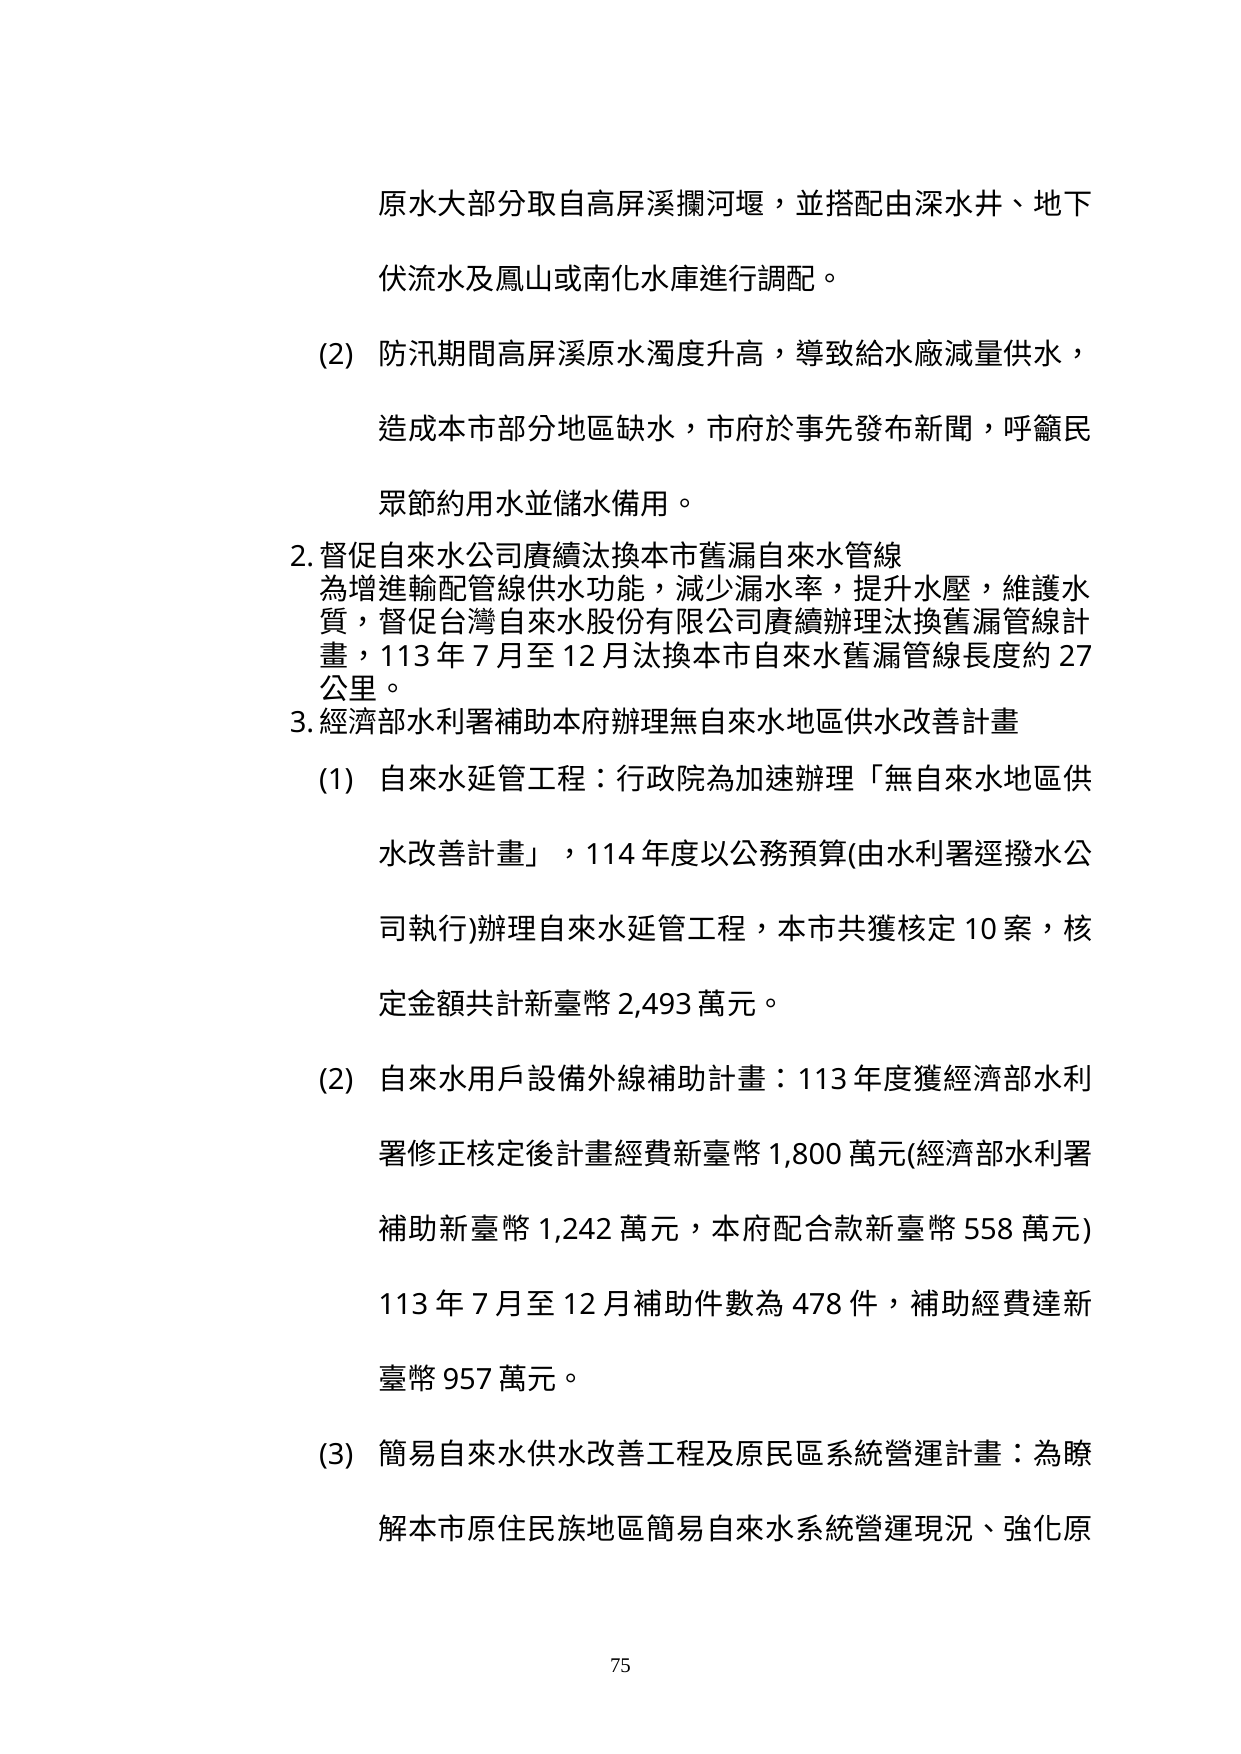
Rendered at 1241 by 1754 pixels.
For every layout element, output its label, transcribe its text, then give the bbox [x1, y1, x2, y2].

list 自來水用戶設備外線補助計畫：113年度獲經濟部水利署修正核定後計畫經費新臺幣1,800萬元(經濟部水利署補助新臺幣1,242萬元，本府配合款新臺幣558萬元)，113年7月至12月補助件數為478件，補助經費達新臺幣957萬元。 [319, 1039, 1092, 1414]
list 自來水延管工程：行政院為加速辦理「無自來水地區供水改善計畫」，114年度以公務預算(由水利署逕撥水公司執行)辦理自來水延管工程，本市共獲核定10案，核定金額共計新臺幣2,493萬元。 [319, 739, 1092, 1039]
list 原水大部分取自高屏溪攔河堰，並搭配由深水井、地下伏流水及鳳山或南化水庫進行調配。 [319, 164, 1092, 314]
text 為增進輸配管線供水功能，減少漏水率，提升水壓，維護水質，督促台灣自來水股份有限公司賡續辦理汰換舊漏管線計畫，113年7月至12月汰換本市自來水舊漏管線長度約27公里。 [319, 573, 1092, 706]
list 簡易自來水供水改善工程及原民區系統營運計畫：為瞭解本市原住民族地區簡易自來水系統營運現況、強化原 [319, 1414, 1092, 1564]
list 督促自來水公司賡續汰換本市舊漏自來水管線 [289, 539, 1092, 573]
list 防汛期間高屏溪原水濁度升高，導致給水廠減量供水，造成本市部分地區缺水，市府於事先發布新聞，呼籲民眾節約用水並儲水備用。 [319, 314, 1092, 539]
list 經濟部水利署補助本府辦理無自來水地區供水改善計畫 [289, 706, 1092, 739]
